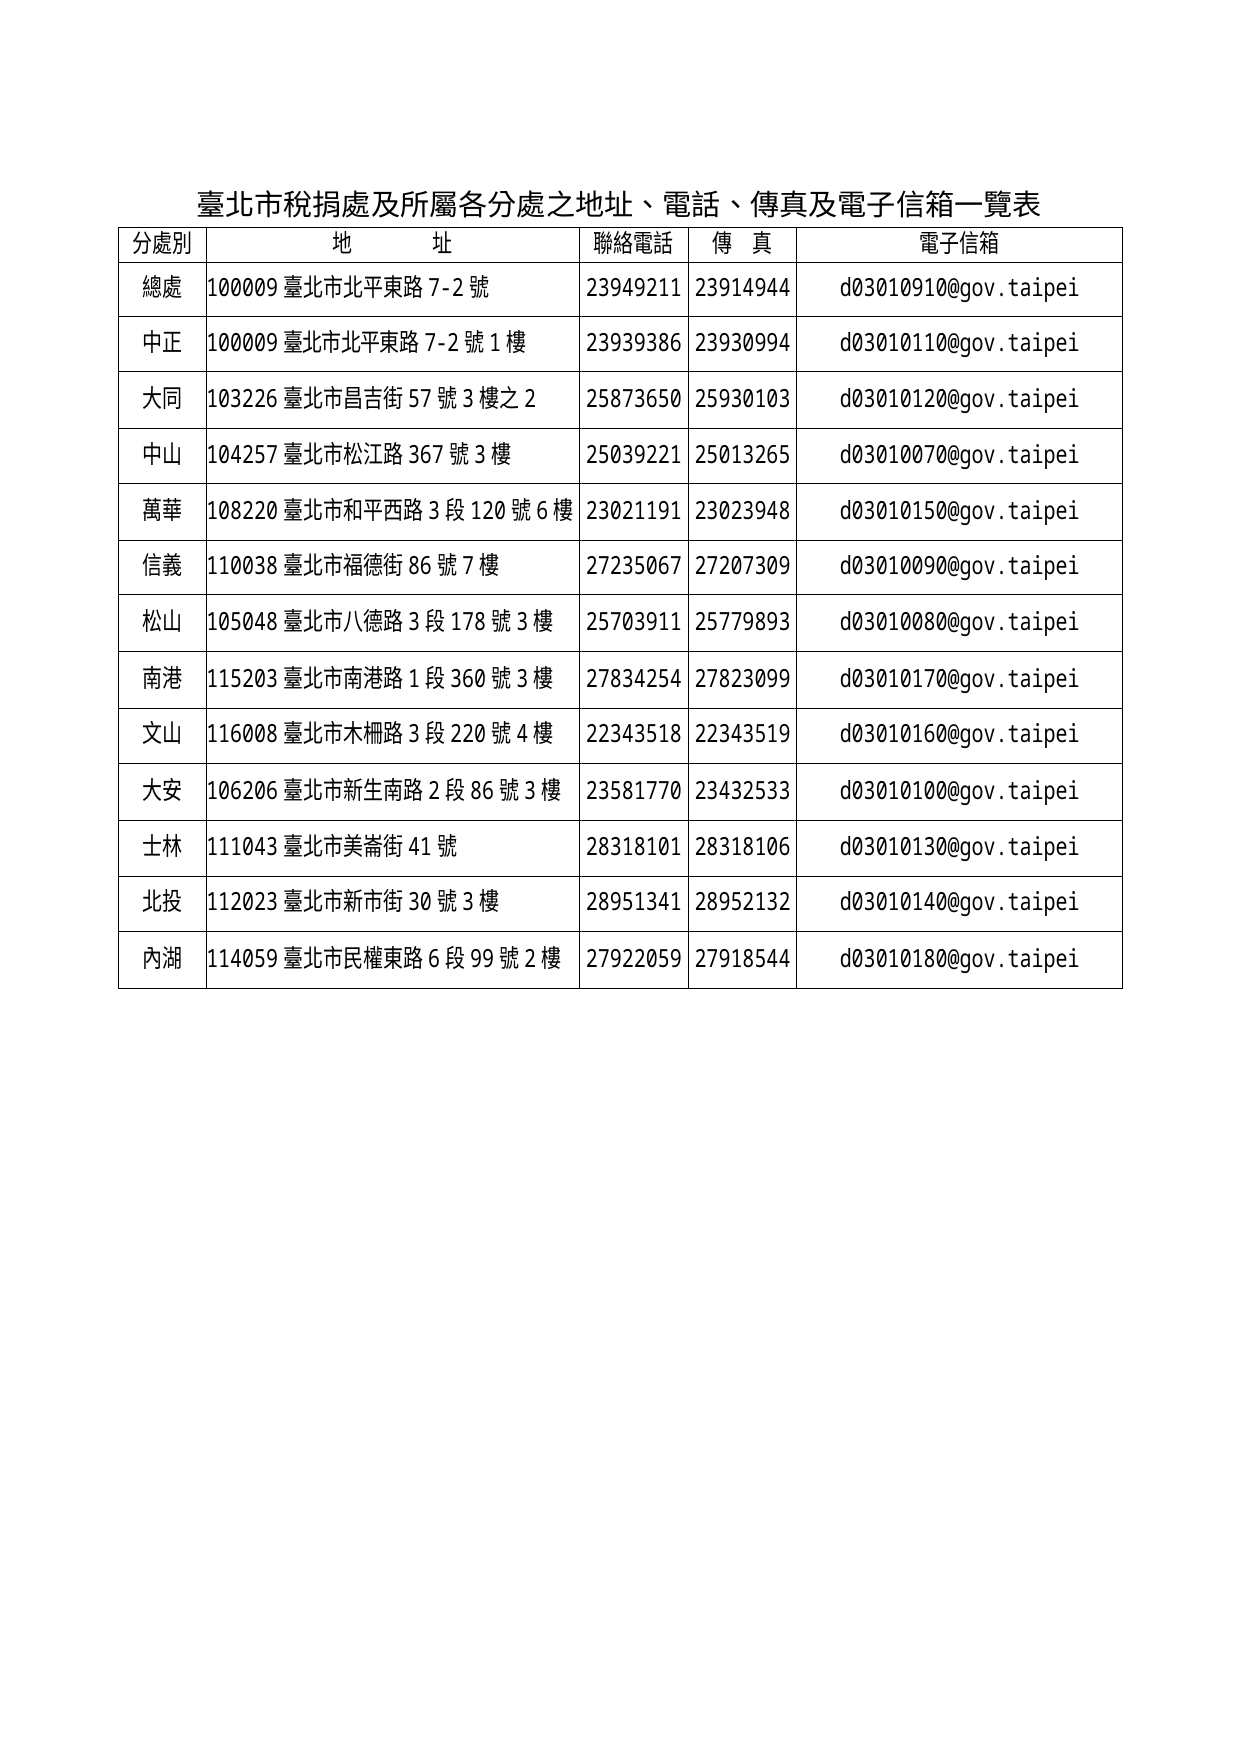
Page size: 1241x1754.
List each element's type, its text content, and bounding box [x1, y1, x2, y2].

table_cell 25039221 [580, 429, 688, 483]
table_cell 士林 [119, 821, 206, 876]
table_cell 22343519 [689, 709, 796, 763]
table_header 地 址 [207, 228, 579, 262]
table_cell 28318106 [689, 821, 796, 876]
text 臺北市稅捐處及所屬各分處之地址、電話、傳真及電子信箱一覽表 [62, 168, 1176, 227]
table_cell 27235067 [580, 541, 688, 594]
table_cell 110038臺北市福德街86號7樓 [207, 541, 579, 594]
table_cell 100009臺北市北平東路7-2號 [207, 263, 579, 316]
table_cell d03010080@gov.taipei [797, 595, 1122, 651]
table_cell 23914944 [689, 263, 796, 316]
table_cell 27922059 [580, 932, 688, 988]
table_cell 23432533 [689, 764, 796, 819]
table_cell d03010130@gov.taipei [797, 821, 1122, 876]
table_cell 106206臺北市新生南路2段86號3樓 [207, 764, 579, 819]
table_cell 22343518 [580, 709, 688, 763]
table_cell 23021191 [580, 484, 688, 540]
table_cell 南港 [119, 652, 206, 707]
table_cell d03010140@gov.taipei [797, 877, 1122, 931]
table_cell 總處 [119, 263, 206, 316]
table_cell 27834254 [580, 652, 688, 707]
table_cell 116008臺北市木柵路3段220號4樓 [207, 709, 579, 763]
table_cell 萬華 [119, 484, 206, 540]
table_cell 27918544 [689, 932, 796, 988]
table_cell 中正 [119, 317, 206, 371]
table_cell 文山 [119, 709, 206, 763]
table_cell d03010150@gov.taipei [797, 484, 1122, 540]
table_cell d03010120@gov.taipei [797, 372, 1122, 428]
table_cell 105048臺北市八德路3段178號3樓 [207, 595, 579, 651]
table_cell 大安 [119, 764, 206, 819]
table_cell 112023臺北市新市街30號3樓 [207, 877, 579, 931]
table_cell 114059臺北市民權東路6段99號2樓 [207, 932, 579, 988]
table_cell 28952132 [689, 877, 796, 931]
table_cell d03010070@gov.taipei [797, 429, 1122, 483]
table_cell 115203臺北市南港路1段360號3樓 [207, 652, 579, 707]
table_cell 中山 [119, 429, 206, 483]
table_cell 23939386 [580, 317, 688, 371]
table_cell 大同 [119, 372, 206, 428]
table_header 傳 真 [689, 228, 796, 262]
table_cell d03010090@gov.taipei [797, 541, 1122, 594]
table_cell 103226臺北市昌吉街57號3樓之2 [207, 372, 579, 428]
table_cell 北投 [119, 877, 206, 931]
table_cell d03010100@gov.taipei [797, 764, 1122, 819]
table_cell 27823099 [689, 652, 796, 707]
table_cell 25703911 [580, 595, 688, 651]
table_cell 23023948 [689, 484, 796, 540]
table_cell 108220臺北市和平西路3段120號6樓 [207, 484, 579, 540]
table_cell 25779893 [689, 595, 796, 651]
table_cell 內湖 [119, 932, 206, 988]
table_cell 25873650 [580, 372, 688, 428]
table_cell 23930994 [689, 317, 796, 371]
table_cell 信義 [119, 541, 206, 594]
table_cell 104257臺北市松江路367號3樓 [207, 429, 579, 483]
table_cell 松山 [119, 595, 206, 651]
table_header 電子信箱 [797, 228, 1122, 262]
table_cell d03010180@gov.taipei [797, 932, 1122, 988]
table_cell 25930103 [689, 372, 796, 428]
table_cell 25013265 [689, 429, 796, 483]
table_cell d03010170@gov.taipei [797, 652, 1122, 707]
table_header 分處別 [119, 228, 206, 262]
table_cell 28318101 [580, 821, 688, 876]
table_cell d03010110@gov.taipei [797, 317, 1122, 371]
table_cell 27207309 [689, 541, 796, 594]
table_cell d03010160@gov.taipei [797, 709, 1122, 763]
table_cell 28951341 [580, 877, 688, 931]
table_cell 111043臺北市美崙街41號 [207, 821, 579, 876]
table_cell 23581770 [580, 764, 688, 819]
table_header 聯絡電話 [580, 228, 688, 262]
table_cell d03010910@gov.taipei [797, 263, 1122, 316]
table_cell 100009臺北市北平東路7-2號1樓 [207, 317, 579, 371]
table_cell 23949211 [580, 263, 688, 316]
